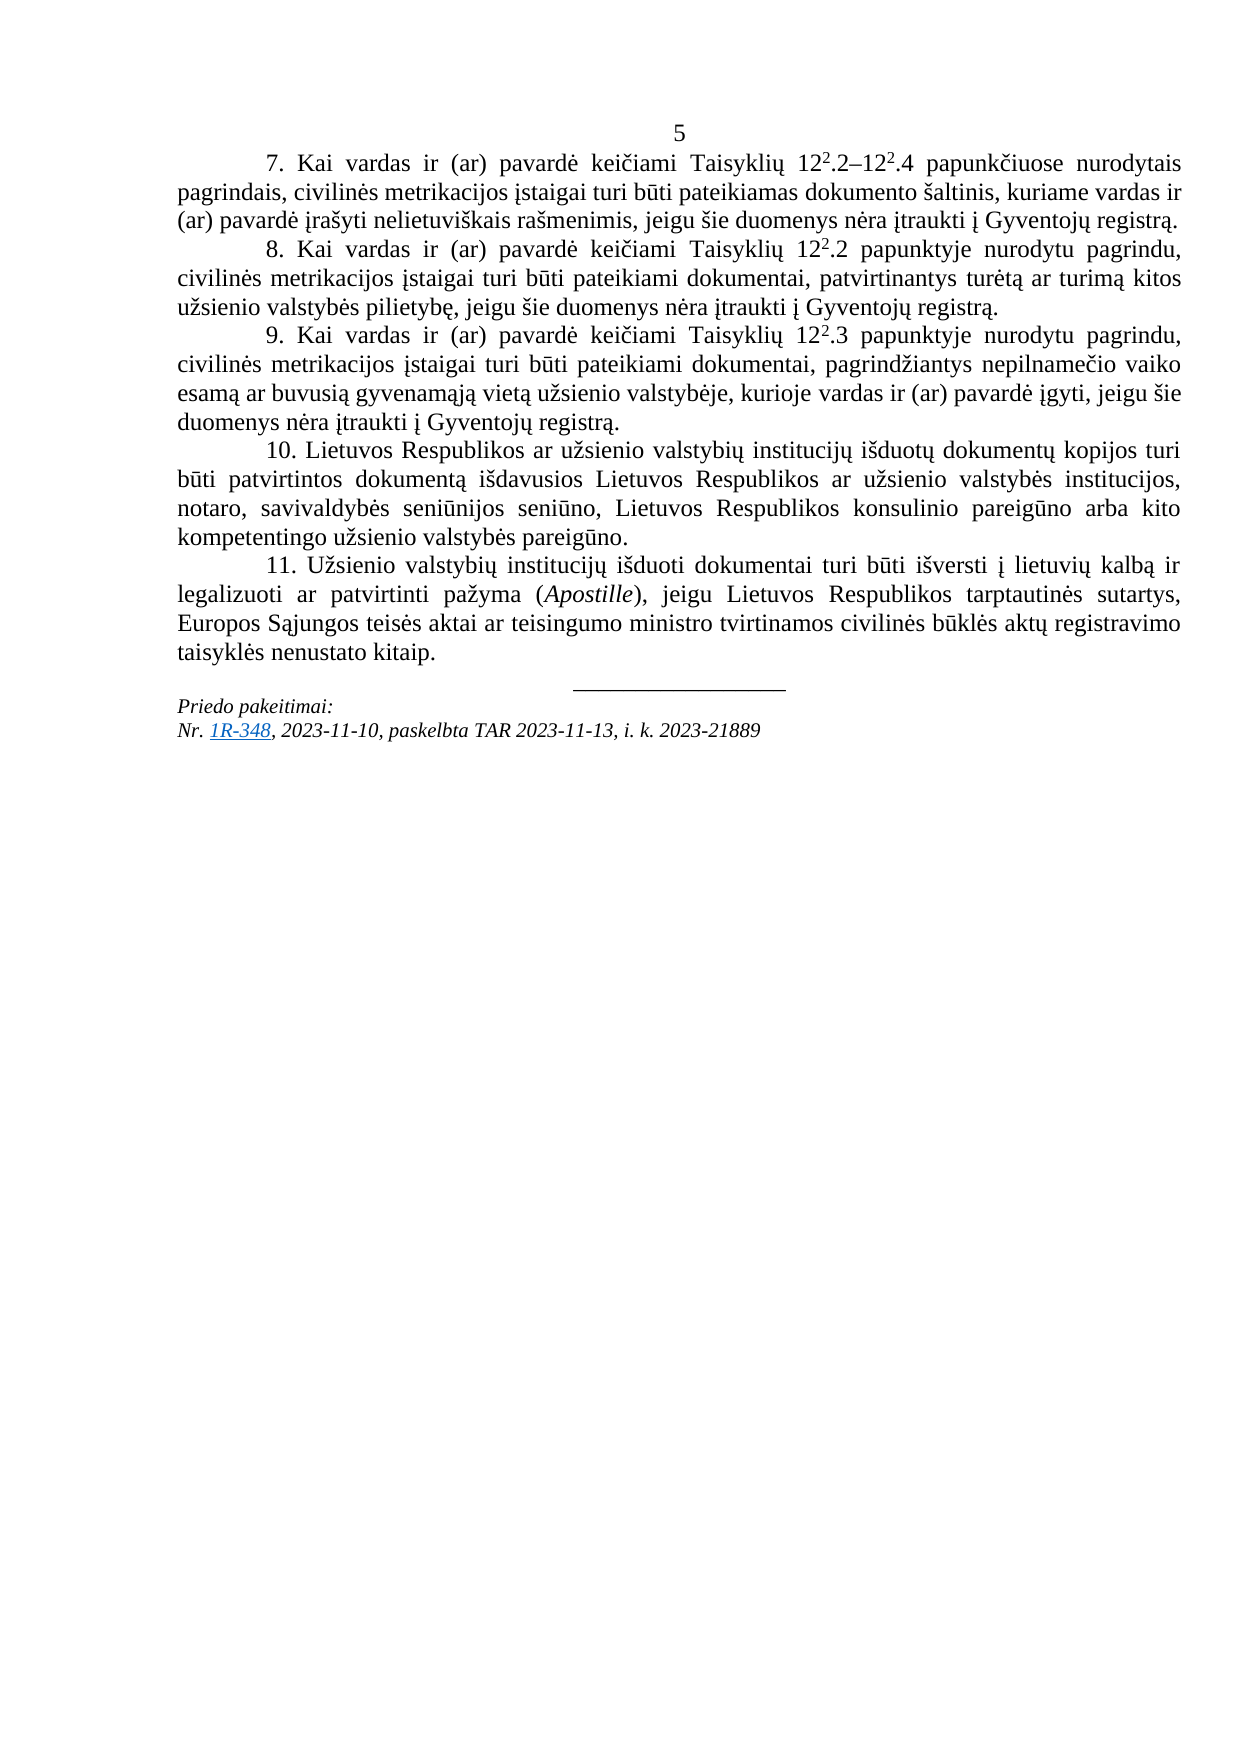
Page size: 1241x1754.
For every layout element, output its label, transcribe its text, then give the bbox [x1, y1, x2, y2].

text 11. Užsienio valstybių institucijų išduoti dokumentai turi būti išversti į lietuvių kalbą ir legalizuoti ar patvirtinti pažyma (Apostille), jeigu Lietuvos Respublikos tarptautinės sutartys, Europos Sąjungos teisės aktai ar teisingumo ministro tvirtinamos civilinės būklės aktų registravimo taisyklės nenustato kitaip. [177, 551, 1182, 666]
text 7. Kai vardas ir (ar) pavardė keičiami Taisyklių 122.2–122.4 papunkčiuose nurodytais pagrindais, civilinės metrikacijos įstaigai turi būti pateikiamas dokumento šaltinis, kuriame vardas ir (ar) pavardė įrašyti nelietuviškais rašmenimis, jeigu šie duomenys nėra įtraukti į Gyventojų registrą. [177, 148, 1182, 234]
text 10. Lietuvos Respublikos ar užsienio valstybių institucijų išduotų dokumentų kopijos turi būti patvirtintos dokumentą išdavusios Lietuvos Respublikos ar užsienio valstybės institucijos, notaro, savivaldybės seniūnijos seniūno, Lietuvos Respublikos konsulinio pareigūno arba kito kompetentingo užsienio valstybės pareigūno. [177, 436, 1182, 551]
text Nr. 1R-348, 2023-11-10, paskelbta TAR 2023-11-13, i. k. 2023-21889 [177, 718, 1182, 742]
text 8. Kai vardas ir (ar) pavardė keičiami Taisyklių 122.2 papunktyje nurodytu pagrindu, civilinės metrikacijos įstaigai turi būti pateikiami dokumentai, patvirtinantys turėtą ar turimą kitos užsienio valstybės pilietybę, jeigu šie duomenys nėra įtraukti į Gyventojų registrą. [177, 234, 1182, 321]
text 9. Kai vardas ir (ar) pavardė keičiami Taisyklių 122.3 papunktyje nurodytu pagrindu, civilinės metrikacijos įstaigai turi būti pateikiami dokumentai, pagrindžiantys nepilnamečio vaiko esamą ar buvusią gyvenamąją vietą užsienio valstybėje, kurioje vardas ir (ar) pavardė įgyti, jeigu šie duomenys nėra įtraukti į Gyventojų registrą. [177, 321, 1182, 436]
text _________________ [177, 666, 1182, 694]
text Priedo pakeitimai: [177, 694, 1182, 718]
